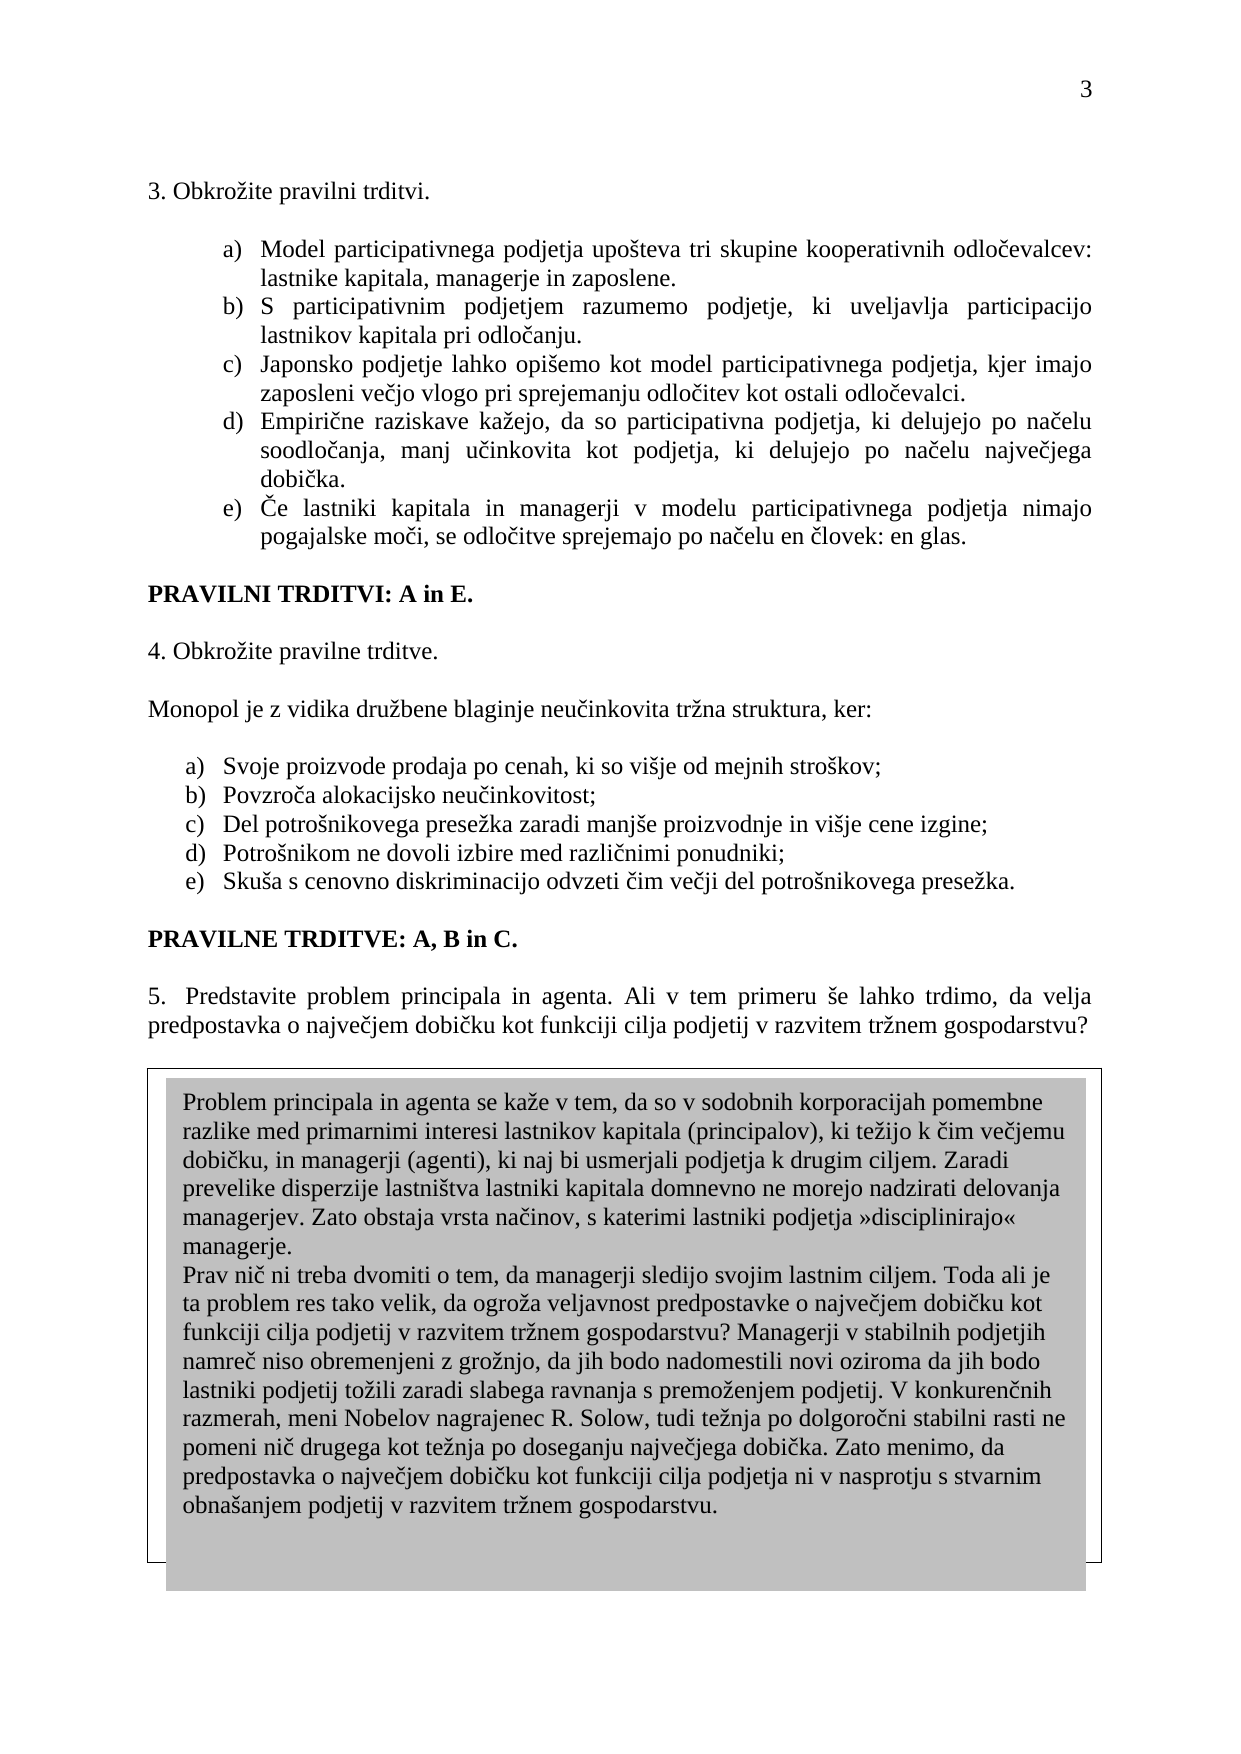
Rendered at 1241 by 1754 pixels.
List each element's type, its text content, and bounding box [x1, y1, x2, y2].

text 4. Obkrožite pravilne trditve. [148, 636, 1093, 665]
text PRAVILNI TRDITVI: A in E. [148, 579, 1093, 608]
text 3. Obkrožite pravilni trditvi. [148, 176, 1093, 205]
text Problem principala in agenta se kaže v tem, da so v sodobnih korporacijah pomembne razlike med primarnimi interesi lastnikov kapitala (principalov), ki težijo k čim večjemu dobičku, in managerji (agenti), ki naj bi usmerjali podjetja k drugim ciljem. Zaradi prevelike disperzije lastništva lastniki kapitala domnevno ne morejo nadzirati delovanja managerjev. Zato obstaja vrsta načinov, s katerimi lastniki podjetja »disciplinirajo« managerje. [182, 1087, 1069, 1260]
list S participativnim podjetjem razumemo podjetje, ki uveljavlja participacijo lastnikov kapitala pri odločanju. [223, 291, 1093, 349]
list Empirične raziskave kažejo, da so participativna podjetja, ki delujejo po načelu soodločanja, manj učinkovita kot podjetja, ki delujejo po načelu največjega dobička. [223, 406, 1093, 493]
list Skuša s cenovno diskriminacijo odvzeti čim večji del potrošnikovega presežka. [185, 866, 1093, 895]
text Monopol je z vidika družbene blaginje neučinkovita tržna struktura, ker: [148, 694, 1093, 723]
list Model participativnega podjetja upošteva tri skupine kooperativnih odločevalcev: lastnike kapitala, managerje in zaposlene. [223, 234, 1093, 291]
list Če lastniki kapitala in managerji v modelu participativnega podjetja nimajo pogajalske moči, se odločitve sprejemajo po načelu en človek: en glas. [223, 493, 1093, 550]
list Svoje proizvode prodaja po cenah, ki so višje od mejnih stroškov; [185, 751, 1093, 780]
list Del potrošnikovega presežka zaradi manjše proizvodnje in višje cene izgine; [185, 809, 1093, 838]
text PRAVILNE TRDITVE: A, B in C. [148, 924, 1093, 953]
list Japonsko podjetje lahko opišemo kot model participativnega podjetja, kjer imajo zaposleni večjo vlogo pri sprejemanju odločitev kot ostali odločevalci. [223, 349, 1093, 406]
text Prav nič ni treba dvomiti o tem, da managerji sledijo svojim lastnim ciljem. Toda ali je ta problem res tako velik, da ogroža veljavnost predpostavke o največjem dobičku kot funkciji cilja podjetij v razvitem tržnem gospodarstvu? Managerji v stabilnih podjetjih namreč niso obremenjeni z grožnjo, da jih bodo nadomestili novi oziroma da jih bodo lastniki podjetij tožili zaradi slabega ravnanja s premoženjem podjetij. V konkurenčnih razmerah, meni Nobelov nagrajenec R. Solow, tudi težnja po dolgoročni stabilni rasti ne pomeni nič drugega kot težnja po doseganju največjega dobička. Zato menimo, da predpostavka o največjem dobičku kot funkciji cilja podjetja ni v nasprotju s stvarnim obnašanjem podjetij v razvitem tržnem gospodarstvu. [182, 1260, 1069, 1518]
list Predstavite problem principala in agenta. Ali v tem primeru še lahko trdimo, da velja predpostavka o največjem dobičku kot funkciji cilja podjetij v razvitem tržnem gospodarstvu? [148, 981, 1093, 1039]
list Povzroča alokacijsko neučinkovitost; [185, 780, 1093, 809]
list Potrošnikom ne dovoli izbire med različnimi ponudniki; [185, 838, 1093, 866]
